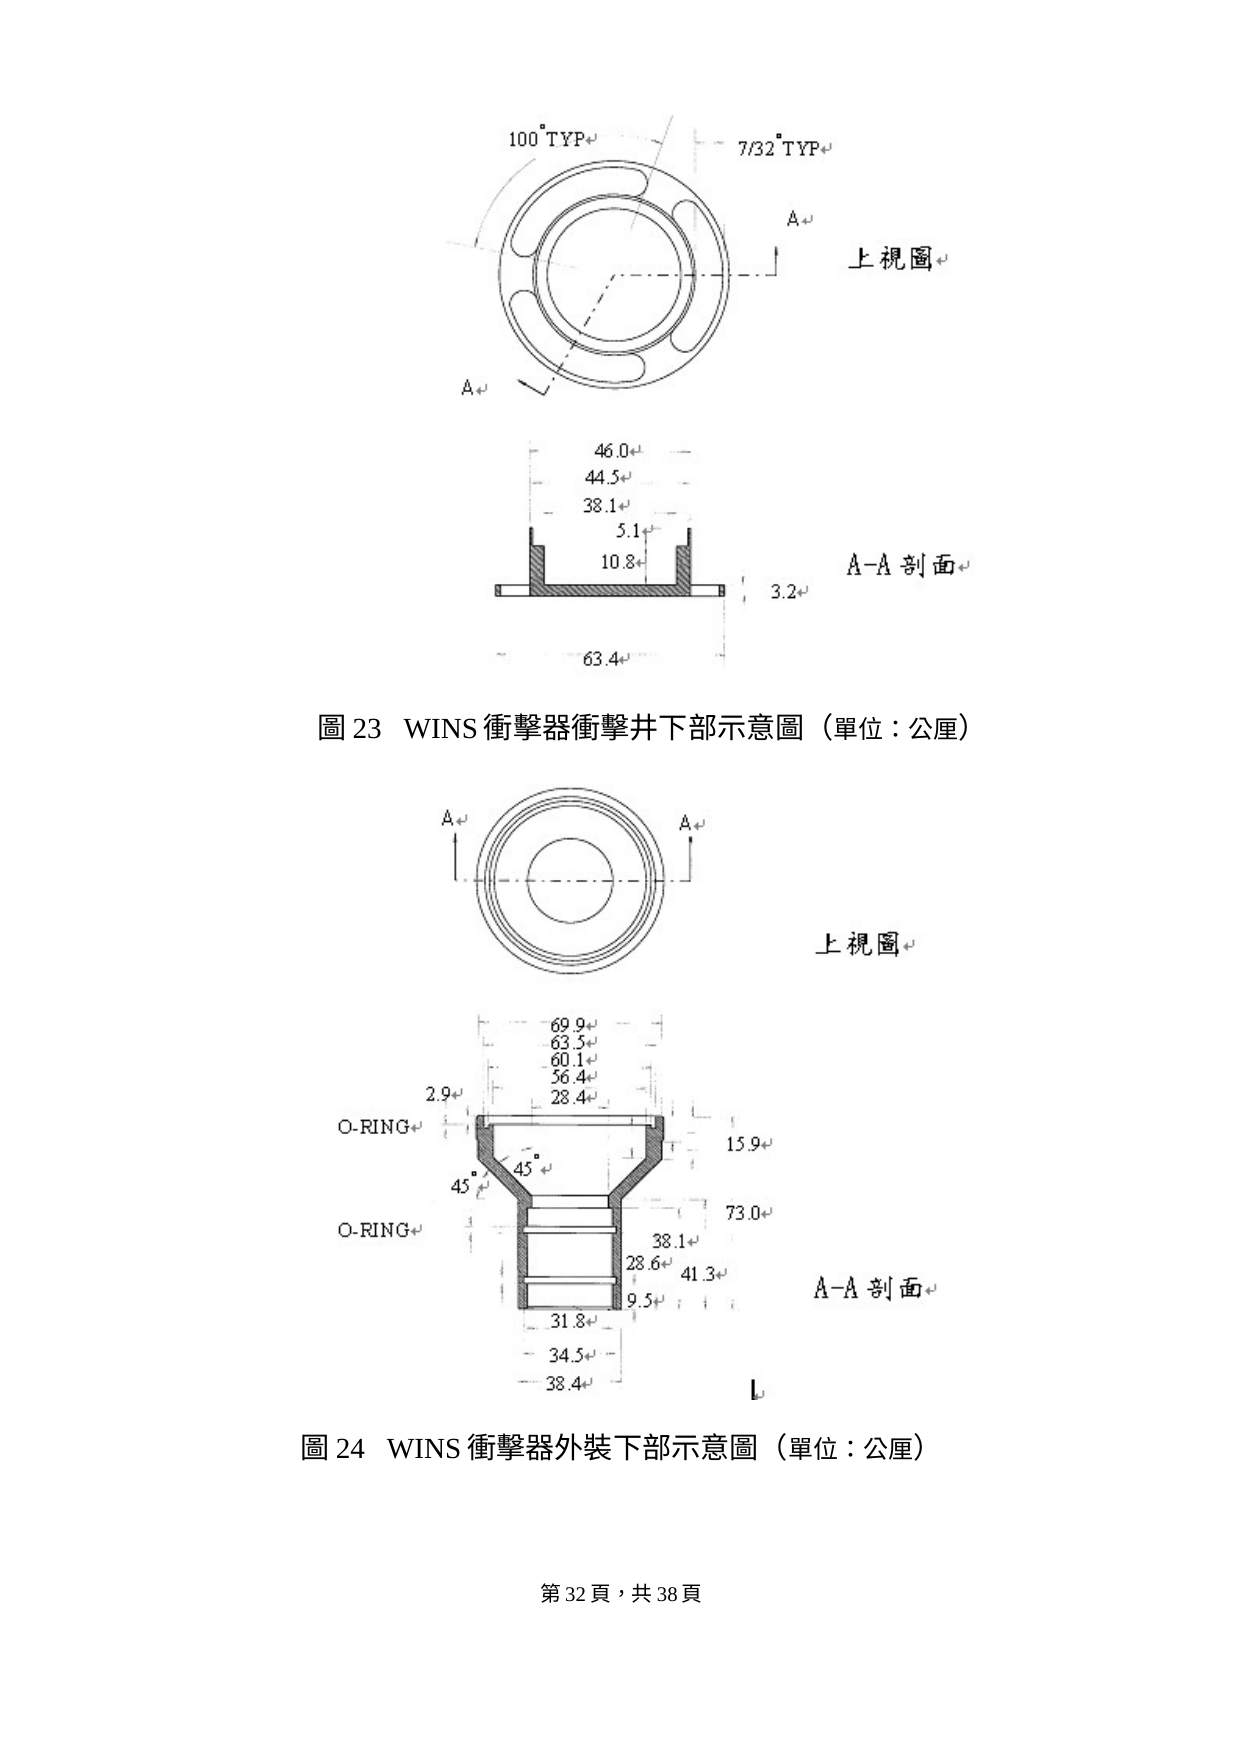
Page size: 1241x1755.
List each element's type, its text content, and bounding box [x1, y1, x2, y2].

text 圖23 WINS衝擊器衝擊井下部示意圖（單位：公厘） [212, 704, 1093, 747]
picture [250, 771, 1002, 1400]
picture [362, 101, 996, 680]
text 圖24 WINS衝擊器外裝下部示意圖（單位：公厘） [150, 1425, 1093, 1467]
